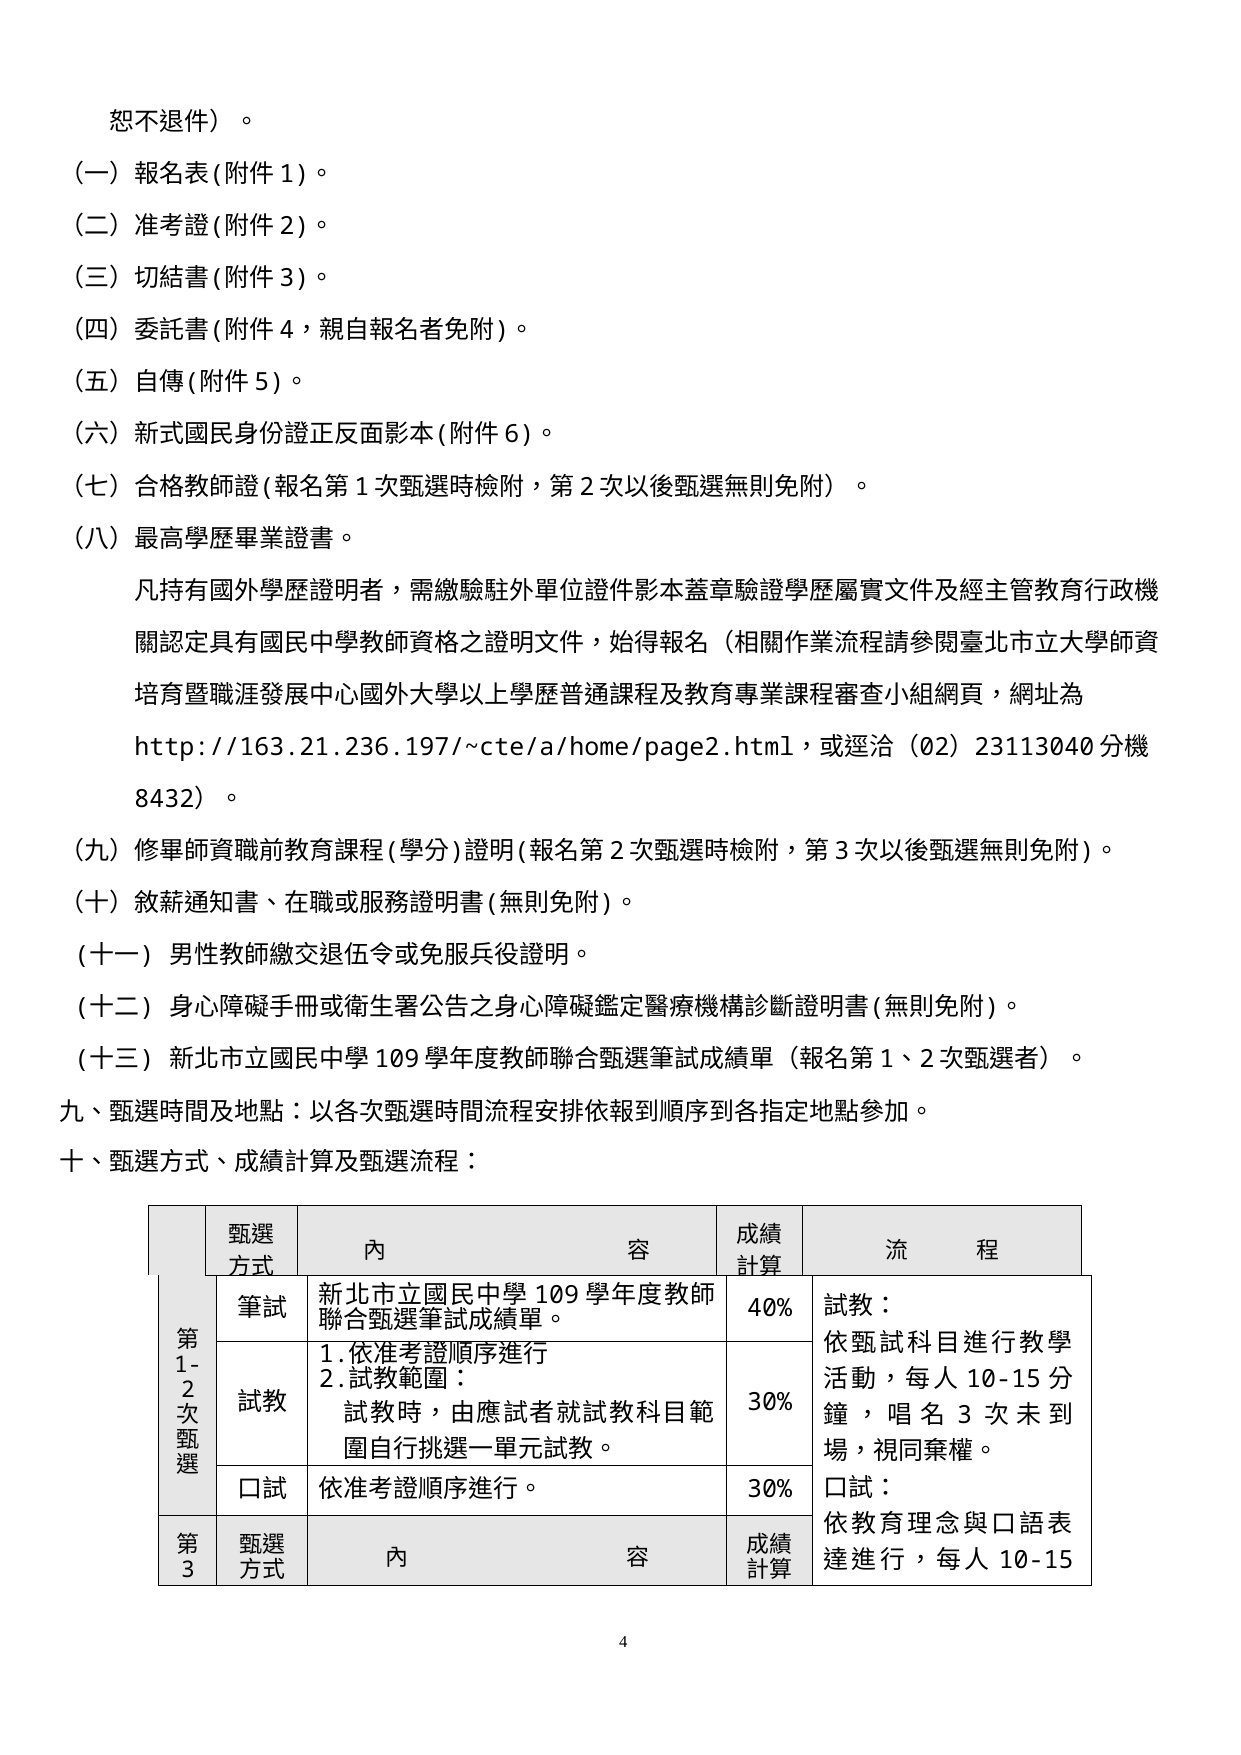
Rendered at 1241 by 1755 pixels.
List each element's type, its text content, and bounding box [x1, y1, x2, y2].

text （四）委託書(附件4，親自報名者免附)。 [59, 297, 1112, 349]
text （五）自傳(附件5)。 [59, 349, 1112, 401]
text (十三) 新北市立國民中學109學年度教師聯合甄選筆試成績單（報名第1、2次甄選者）。 [59, 1026, 1177, 1078]
text （一）報名表(附件1)。 [59, 141, 822, 193]
text （三）切結書(附件3)。 [59, 245, 1112, 297]
table_cell 第3 [159, 1516, 216, 1585]
table_header [149, 1206, 205, 1275]
text 十、甄選方式、成績計算及甄選流程： [59, 1128, 822, 1180]
table_cell 依准考證順序進行。 [308, 1466, 726, 1515]
table_cell 1.依准考證順序進行 2.試教範圍： 試教時，由應試者就試教科目範圍自行挑選一單元試教。 [308, 1342, 726, 1464]
text （七）合格教師證(報名第1次甄選時檢附，第2次以後甄選無則免附）。 [59, 453, 1112, 505]
table_header 內 容 [298, 1206, 716, 1275]
table_cell 試教： 依甄試科目進行教學活動，每人10-15分鐘，唱名3次未到場，視同棄權。 口試： 依教育理念與口語表達進行，每人10-15 [813, 1276, 1091, 1585]
table_cell [149, 1341, 158, 1464]
table_cell 成績 計算 [727, 1516, 812, 1585]
table_header [1082, 1205, 1092, 1275]
table_cell 試教 [217, 1342, 307, 1464]
table_cell 30% [727, 1466, 812, 1515]
text 九、甄選時間及地點：以各次甄選時間流程安排依報到順序到各指定地點參加。 [59, 1091, 1177, 1128]
table_cell [149, 1275, 158, 1341]
text （九）修畢師資職前教育課程(學分)證明(報名第2次甄選時檢附，第3次以後甄選無則免附)。 [59, 818, 1174, 870]
table_header 流 程 [803, 1206, 1081, 1275]
table_cell 甄選 方式 [217, 1516, 307, 1585]
table_cell 40% [727, 1276, 812, 1341]
text (十一) 男性教師繳交退伍令或免服兵役證明。 [59, 922, 1174, 974]
table_cell 內 容 [308, 1516, 726, 1585]
table_header 甄選 方式 [206, 1206, 297, 1275]
text （六）新式國民身份證正反面影本(附件6)。 [59, 401, 1112, 453]
table_cell 新北市立國民中學109學年度教師聯合甄選筆試成績單。 [308, 1276, 726, 1341]
text (十二) 身心障礙手冊或衛生署公告之身心障礙鑑定醫療機構診斷證明書(無則免附)。 [59, 974, 1174, 1026]
table_cell 第1-2次甄選 [159, 1275, 216, 1515]
table_cell 口試 [217, 1466, 307, 1515]
text （八）最高學歷畢業證書。 [59, 505, 1174, 557]
table_cell [149, 1465, 158, 1515]
text （十）敘薪通知書、在職或服務證明書(無則免附)。 [59, 870, 1174, 922]
text 凡持有國外學歷證明者，需繳驗駐外單位證件影本蓋章驗證學歷屬實文件及經主管教育行政機關認定具有國民中學教師資格之證明文件，始得報名（相關作業流程請參閱臺北市立大學師資培育暨職涯發展中心國外大學以上學歷普通課程及教育專業課程審查小組網頁，網址為http://163.21.236.197/~cte/a/home/page2.html，或逕洽（02）23113040分機8432）。 [59, 557, 1174, 818]
text 恕不退件）。 [59, 89, 1174, 141]
text （二）准考證(附件2)。 [59, 193, 1112, 245]
table_cell 筆試 [217, 1276, 307, 1341]
table_cell 30% [727, 1342, 812, 1464]
table_header 成績 計算 [717, 1206, 802, 1275]
table_cell [149, 1515, 158, 1585]
